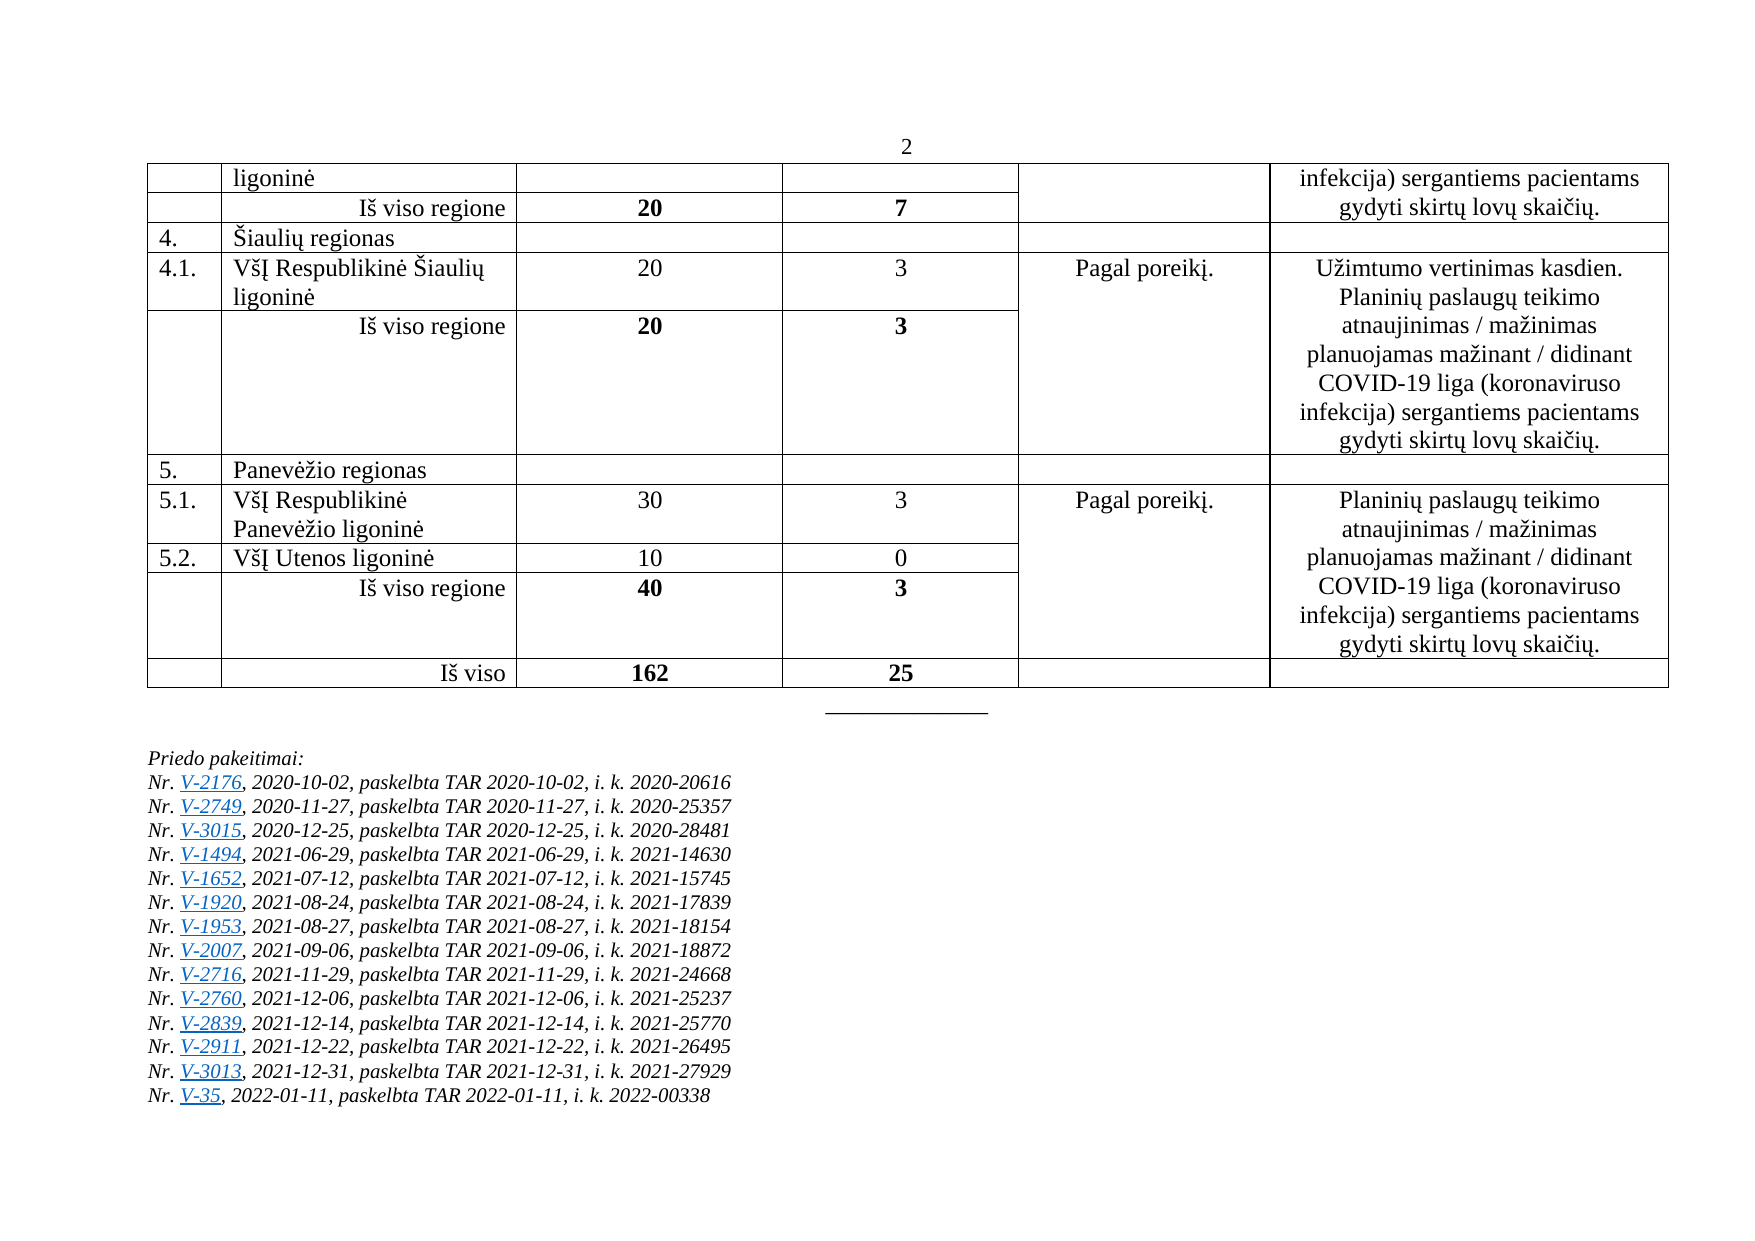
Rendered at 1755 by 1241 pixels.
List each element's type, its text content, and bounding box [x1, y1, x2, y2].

text Nr. V-1953, 2021-08-27, paskelbta TAR 2021-08-27, i. k. 2021-18154 [148, 914, 1665, 938]
table_cell [1271, 455, 1668, 484]
table_cell [148, 659, 221, 687]
table_cell [148, 193, 221, 222]
text Nr. V-2176, 2020-10-02, paskelbta TAR 2020-10-02, i. k. 2020-20616 [148, 770, 1665, 794]
table_cell [517, 223, 782, 252]
text Nr. V-2007, 2021-09-06, paskelbta TAR 2021-09-06, i. k. 2021-18872 [148, 938, 1665, 962]
table_cell [783, 223, 1018, 252]
text Nr. V-1920, 2021-08-24, paskelbta TAR 2021-08-24, i. k. 2021-17839 [148, 890, 1665, 914]
text Nr. V-2749, 2020-11-27, paskelbta TAR 2020-11-27, i. k. 2020-25357 [148, 794, 1665, 818]
table_cell [1019, 223, 1269, 252]
table_cell Planinių paslaugų teikimo atnaujinimas / mažinimas planuojamas mažinant / didinant COVID-19 liga (koronaviruso infekcija) sergantiems pacientams gydyti skirtų lovų skaičių. [1271, 485, 1668, 657]
table_cell 5. [148, 455, 221, 484]
table_cell [517, 164, 782, 192]
table_cell Pagal poreikį. [1019, 253, 1269, 454]
table_cell 4.1. [148, 253, 221, 310]
table_cell 40 [517, 573, 782, 657]
table_cell 20 [517, 253, 782, 310]
table_cell Šiaulių regionas [222, 223, 516, 252]
table_cell VšĮ Respublikinė Šiaulių ligoninė [222, 253, 516, 310]
table_cell ligoninė [222, 164, 516, 192]
table_cell 162 [517, 659, 782, 687]
text Nr. V-3015, 2020-12-25, paskelbta TAR 2020-12-25, i. k. 2020-28481 [148, 818, 1665, 842]
table_cell [783, 455, 1018, 484]
table_cell [783, 164, 1018, 192]
table_cell [1019, 164, 1269, 222]
table_cell 3 [783, 573, 1018, 657]
text Nr. V-2760, 2021-12-06, paskelbta TAR 2021-12-06, i. k. 2021-25237 [148, 986, 1665, 1010]
table_cell 4. [148, 223, 221, 252]
table_cell VšĮ Utenos ligoninė [222, 544, 516, 572]
table_cell [1019, 659, 1269, 687]
table_cell 30 [517, 485, 782, 542]
table_cell [148, 311, 221, 454]
table_cell Pagal poreikį. [1019, 485, 1269, 657]
table_cell [517, 455, 782, 484]
table_cell 20 [517, 193, 782, 222]
table_cell 3 [783, 485, 1018, 542]
text Nr. V-35, 2022-01-11, paskelbta TAR 2022-01-11, i. k. 2022-00338 [148, 1083, 1665, 1107]
text Nr. V-3013, 2021-12-31, paskelbta TAR 2021-12-31, i. k. 2021-27929 [148, 1058, 1665, 1083]
table_cell 25 [783, 659, 1018, 687]
table_cell 3 [783, 253, 1018, 310]
table_cell 20 [517, 311, 782, 454]
table_cell [148, 573, 221, 657]
table_cell Iš viso [222, 659, 516, 687]
text Nr. V-2839, 2021-12-14, paskelbta TAR 2021-12-14, i. k. 2021-25770 [148, 1010, 1665, 1034]
table_cell 5.2. [148, 544, 221, 572]
table_cell 5.1. [148, 485, 221, 542]
table_cell Užimtumo vertinimas kasdien. Planinių paslaugų teikimo atnaujinimas / mažinimas planuojamas mažinant / didinant COVID-19 liga (koronaviruso infekcija) sergantiems pacientams gydyti skirtų lovų skaičių. [1271, 253, 1668, 454]
text Nr. V-2911, 2021-12-22, paskelbta TAR 2021-12-22, i. k. 2021-26495 [148, 1034, 1665, 1058]
text Nr. V-2716, 2021-11-29, paskelbta TAR 2021-11-29, i. k. 2021-24668 [148, 962, 1665, 986]
table_cell Iš viso regione [222, 311, 516, 454]
text Priedo pakeitimai: [148, 746, 1665, 770]
table_cell 0 [783, 544, 1018, 572]
table_cell 10 [517, 544, 782, 572]
table_cell [1019, 455, 1269, 484]
table_cell Iš viso regione [222, 193, 516, 222]
table_cell 7 [783, 193, 1018, 222]
table_cell [148, 164, 221, 192]
table_cell Iš viso regione [222, 573, 516, 657]
table_cell Panevėžio regionas [222, 455, 516, 484]
table_cell [1271, 223, 1668, 252]
table_cell [1271, 659, 1668, 687]
table_cell infekcija) sergantiems pacientams gydyti skirtų lovų skaičių. [1271, 164, 1668, 222]
text Nr. V-1494, 2021-06-29, paskelbta TAR 2021-06-29, i. k. 2021-14630 [148, 842, 1665, 866]
text Nr. V-1652, 2021-07-12, paskelbta TAR 2021-07-12, i. k. 2021-15745 [148, 866, 1665, 890]
table_cell VšĮ Respublikinė Panevėžio ligoninė [222, 485, 516, 542]
table_cell 3 [783, 311, 1018, 454]
text _____________ [148, 688, 1665, 717]
